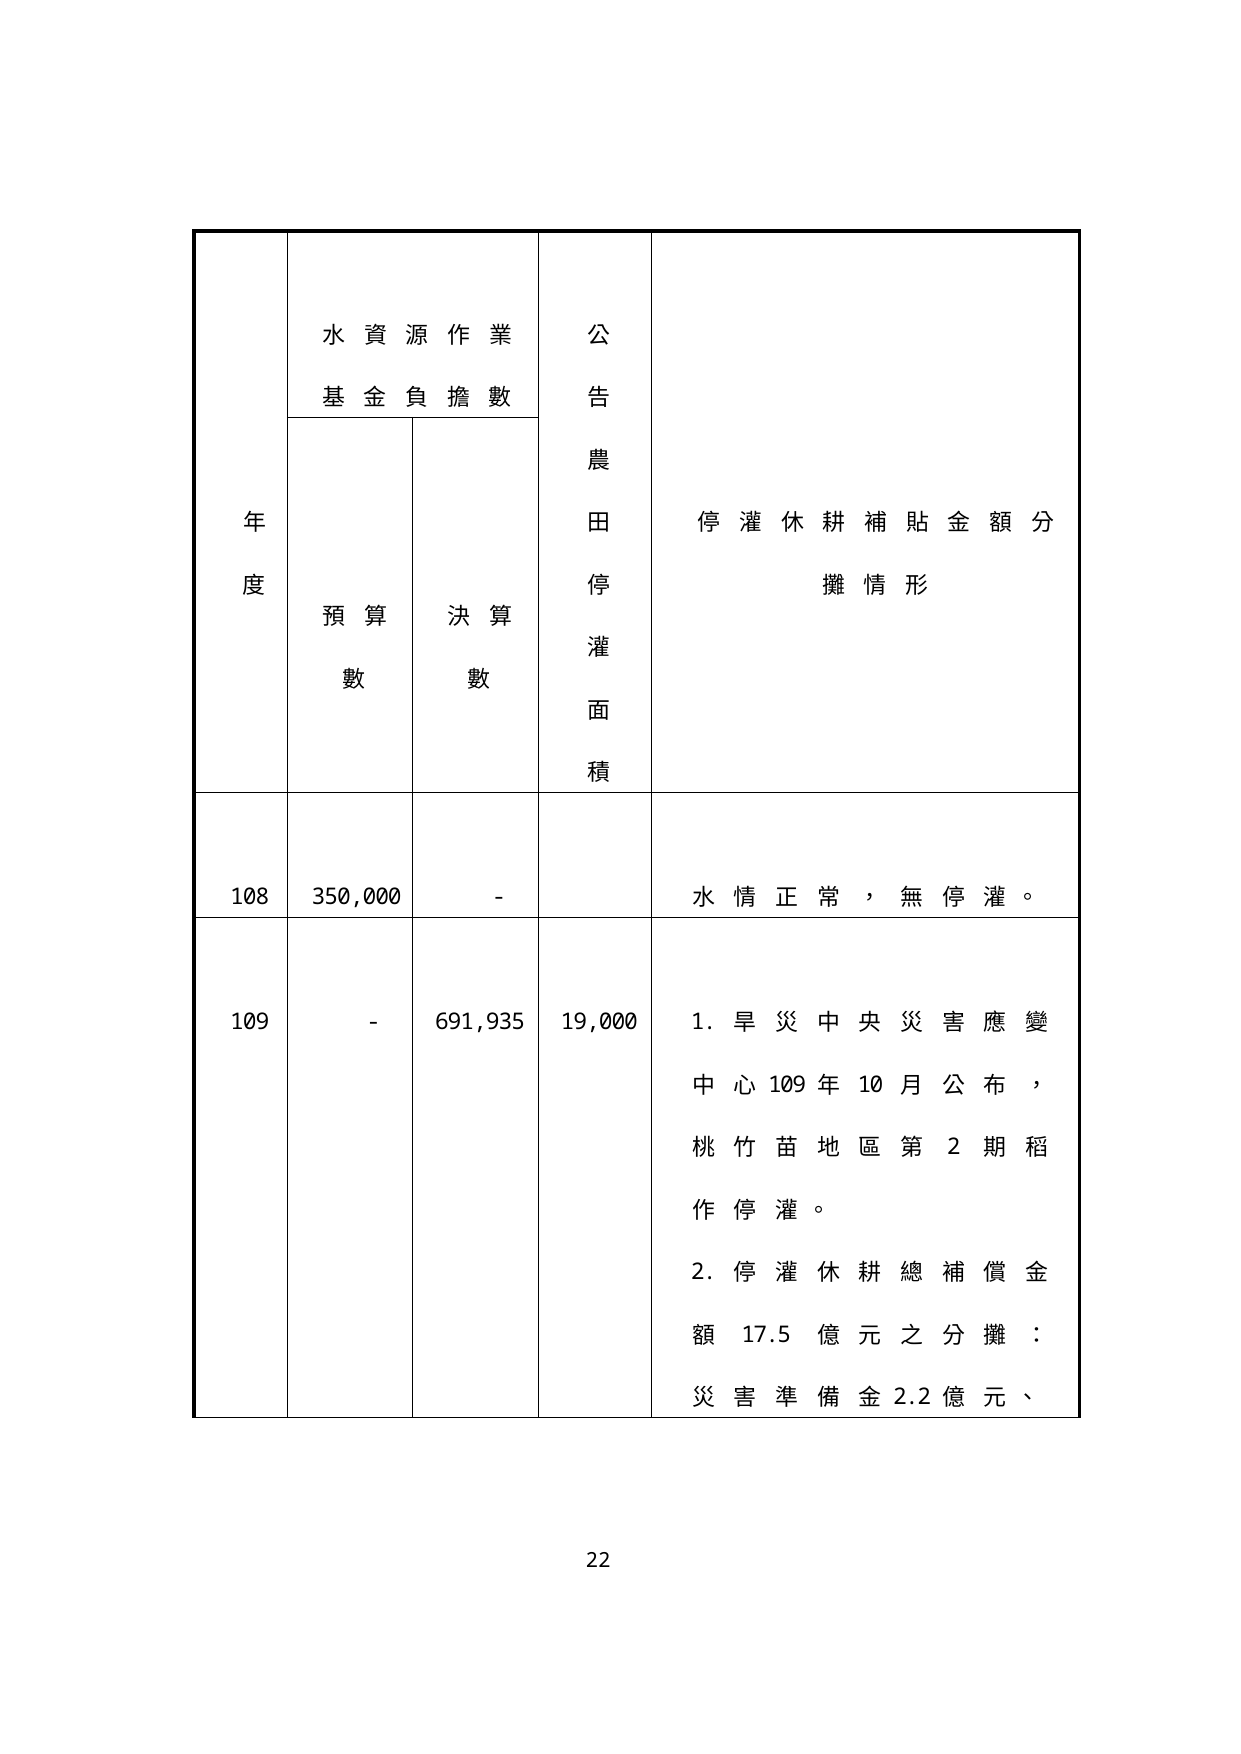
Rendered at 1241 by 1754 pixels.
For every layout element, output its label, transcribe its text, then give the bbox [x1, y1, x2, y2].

table_header 公告農田停灌面積 [539, 233, 651, 792]
table_cell 108 [196, 793, 287, 917]
table_cell [539, 793, 651, 917]
table_cell - [288, 918, 412, 1417]
table_cell 109 [196, 918, 287, 1417]
table_header 停灌休耕補貼金額分攤情形 [652, 233, 1078, 792]
table_header 水資源作業基金負擔數 [288, 233, 538, 417]
table_header 年度 [196, 233, 287, 792]
table_cell 水情正常，無停灌。 [652, 793, 1078, 917]
table_cell 預算數 [288, 418, 412, 792]
table_cell 350,000 [288, 793, 412, 917]
table_cell 1.旱災中央災害應變中心109年10月公布，桃竹苗地區第2期稻作停灌。 2.停灌休耕總補償金額17.5億元之分攤：災害準備金2.2億元、 [652, 918, 1078, 1417]
table_cell - [413, 793, 538, 917]
table_cell 決算數 [413, 418, 538, 792]
table_cell 19,000 [539, 918, 651, 1417]
table_cell 691,935 [413, 918, 538, 1417]
